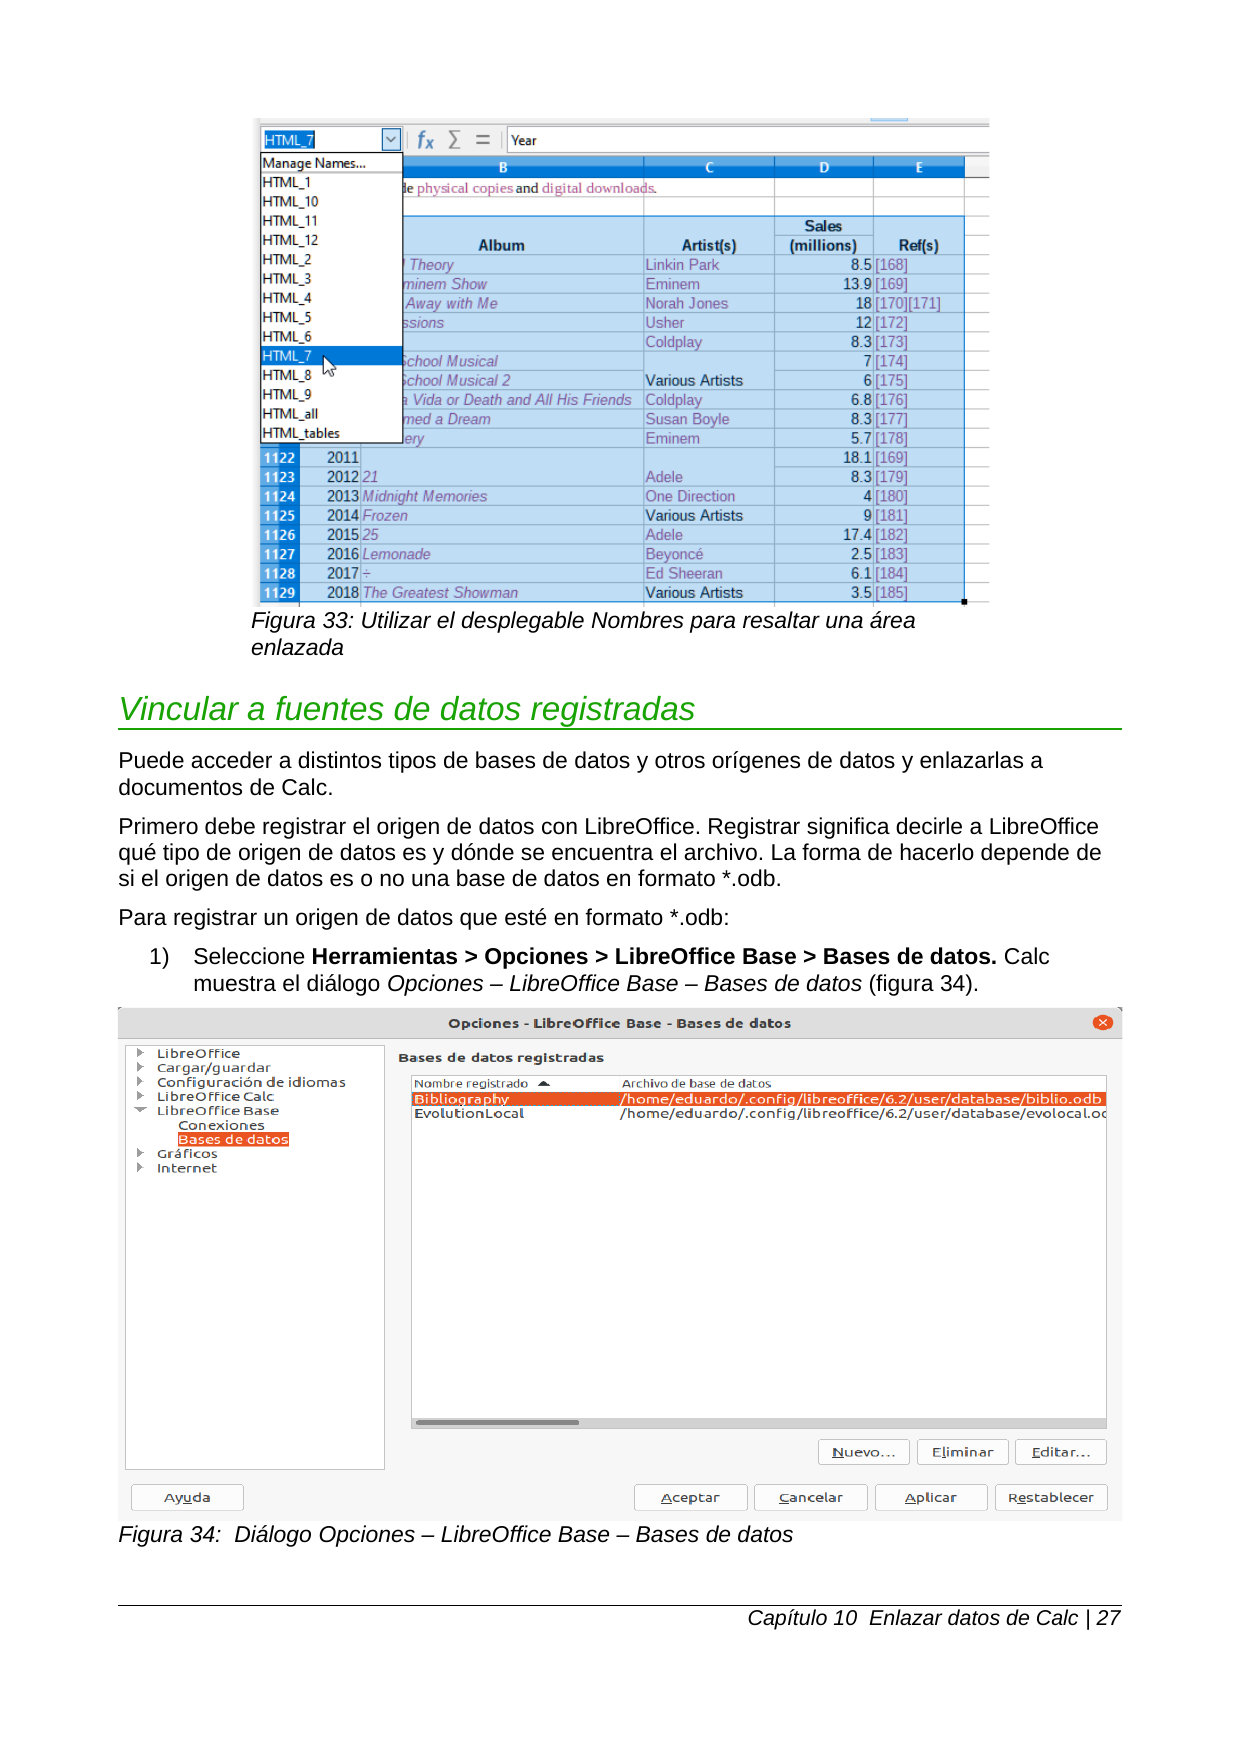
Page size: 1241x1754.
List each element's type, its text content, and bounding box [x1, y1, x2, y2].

picture [250, 118, 990, 607]
text Primero debe registrar el origen de datos con LibreOffice. Registrar significa decirle a LibreOffice qué tipo de origen de datos es y dónde se encuentra el archivo. La forma de hacerlo depende de si el origen de datos es o no una base de datos en formato *.odb. [118, 813, 1122, 892]
list Para registrar un origen de datos que esté en formato *.odb: [118, 904, 1122, 931]
text Figura 33: Utilizar el desplegable Nombres para resaltar una área enlazada [251, 607, 989, 660]
text Figura 34: Diálogo Opciones – LibreOffice Base – Bases de datos [118, 1521, 1122, 1547]
subtitle Vincular a fuentes de datos registradas [118, 689, 1122, 728]
text Puede acceder a distintos tipos de bases de datos y otros orígenes de datos y enlazarlas a documentos de Calc. [118, 747, 1122, 800]
list Seleccione Herramientas > Opciones > LibreOffice Base > Bases de datos. Calc muestra el diálogo Opciones – LibreOffice Base – Bases de datos (figura 34). [169, 943, 1122, 996]
picture [117, 1007, 1123, 1521]
